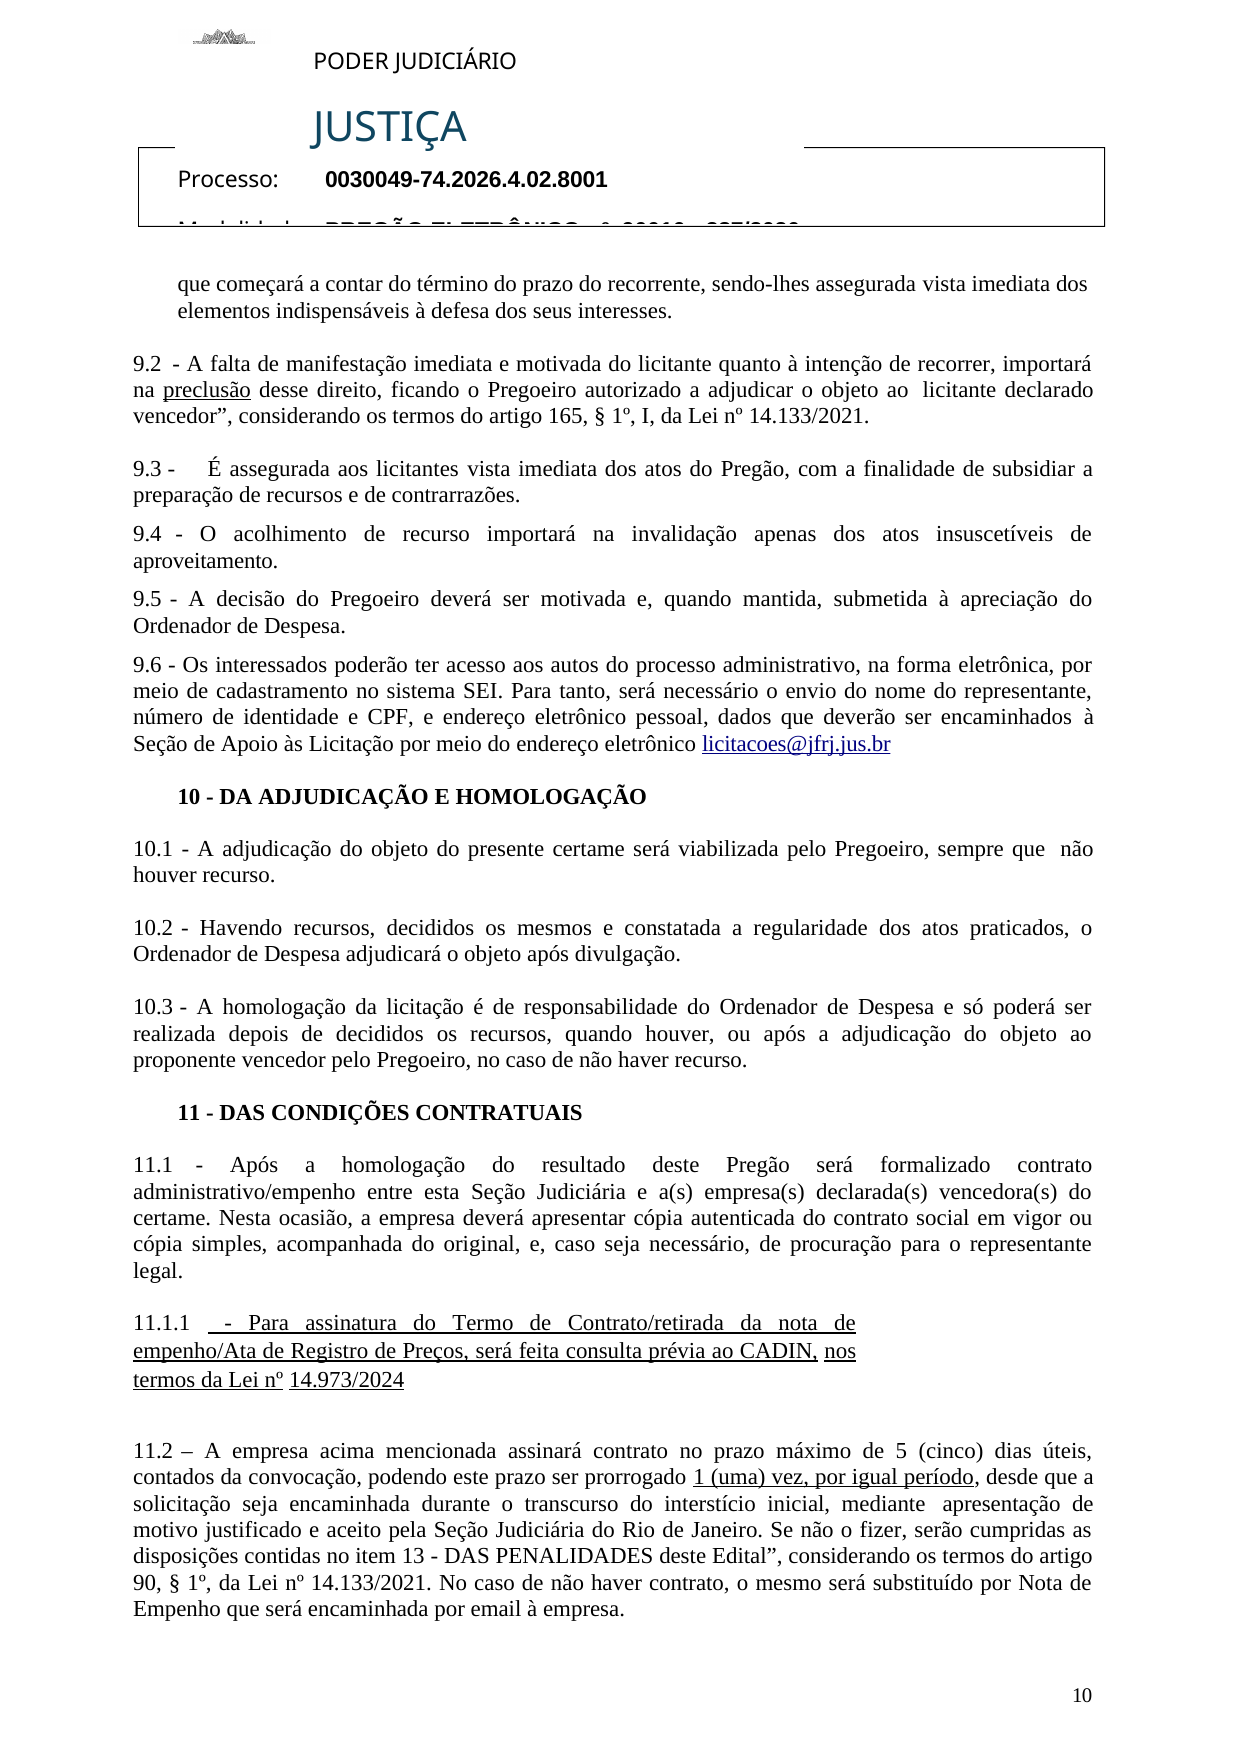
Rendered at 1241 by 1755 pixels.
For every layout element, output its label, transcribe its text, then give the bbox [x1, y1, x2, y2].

list - O acolhimento de recurso importará na invalidação apenas dos atos insuscetíveis de aproveitamento. [133, 520, 1094, 573]
list – A empresa acima mencionada assinará contrato no prazo máximo de 5 (cinco) dias úteis, contados da convocação, podendo este prazo ser prorrogado 1 (uma) vez, por igual período, desde que a solicitação seja encaminhada durante o transcurso do interstício inicial, mediante apresentação de motivo justificado e aceito pela Seção Judiciária do Rio de Janeiro. Se não o fizer, serão cumpridas as disposições contidas no item 13 - DAS PENALIDADES deste Edital”, considerando os termos do artigo 90, § 1º, da Lei nº 14.133/2021. No caso de não haver contrato, o mesmo será substituído por Nota de Empenho que será encaminhada por email à empresa. [133, 1437, 1094, 1621]
text que começará a contar do término do prazo do recorrente, sendo-lhes assegurada vista imediata dos elementos indispensáveis à defesa dos seus interesses. [177, 271, 1110, 323]
list - Havendo recursos, decididos os mesmos e constatada a regularidade dos atos praticados, o Ordenador de Despesa adjudicará o objeto após divulgação. [133, 914, 1093, 967]
list - A homologação da licitação é de responsabilidade do Ordenador de Despesa e só poderá ser realizada depois de decididos os recursos, quando houver, ou após a adjudicação do objeto ao proponente vencedor pelo Pregoeiro, no caso de não haver recurso. [133, 993, 1094, 1072]
list - DA ADJUDICAÇÃO E HOMOLOGAÇÃO [177, 783, 1137, 809]
list - É assegurada aos licitantes vista imediata dos atos do Pregão, com a finalidade de subsidiar a preparação de recursos e de contrarrazões. [133, 455, 1093, 508]
list - A decisão do Pregoeiro deverá ser motivada e, quando mantida, submetida à apreciação do Ordenador de Despesa. [133, 585, 1093, 638]
list - Os interessados poderão ter acesso aos autos do processo administrativo, na forma eletrônica, por meio de cadastramento no sistema SEI. Para tanto, será necessário o envio do nome do representante, número de identidade e CPF, e endereço eletrônico pessoal, dados que deverão ser encaminhados à Seção de Apoio às Licitação por meio do endereço eletrônico licitacoes@jfrj.jus.br [133, 651, 1094, 756]
list - A falta de manifestação imediata e motivada do licitante quanto à intenção de recorrer, importará na preclusão desse direito, ficando o Pregoeiro autorizado a adjudicar o objeto ao licitante declarado vencedor”, considerando os termos do artigo 165, § 1º, I, da Lei nº 14.133/2021. [133, 349, 1094, 429]
list - Após a homologação do resultado deste Pregão será formalizado contrato administrativo/empenho entre esta Seção Judiciária e a(s) empresa(s) declarada(s) vencedora(s) do certame. Nesta ocasião, a empresa deverá apresentar cópia autenticada do contrato social em vigor ou cópia simples, acompanhada do original, e, caso seja necessário, de procuração para o representante legal. [133, 1151, 1094, 1283]
list - DAS CONDIÇÕES CONTRATUAIS [177, 1099, 1137, 1126]
list - Para assinatura do Termo de Contrato/retirada da nota de empenho/Ata de Registro de Preços, será feita consulta prévia ao CADIN, nos termos da Lei nº 14.973/2024 [133, 1309, 857, 1392]
list - A adjudicação do objeto do presente certame será viabilizada pelo Pregoeiro, sempre que não houver recurso. [133, 835, 1093, 888]
